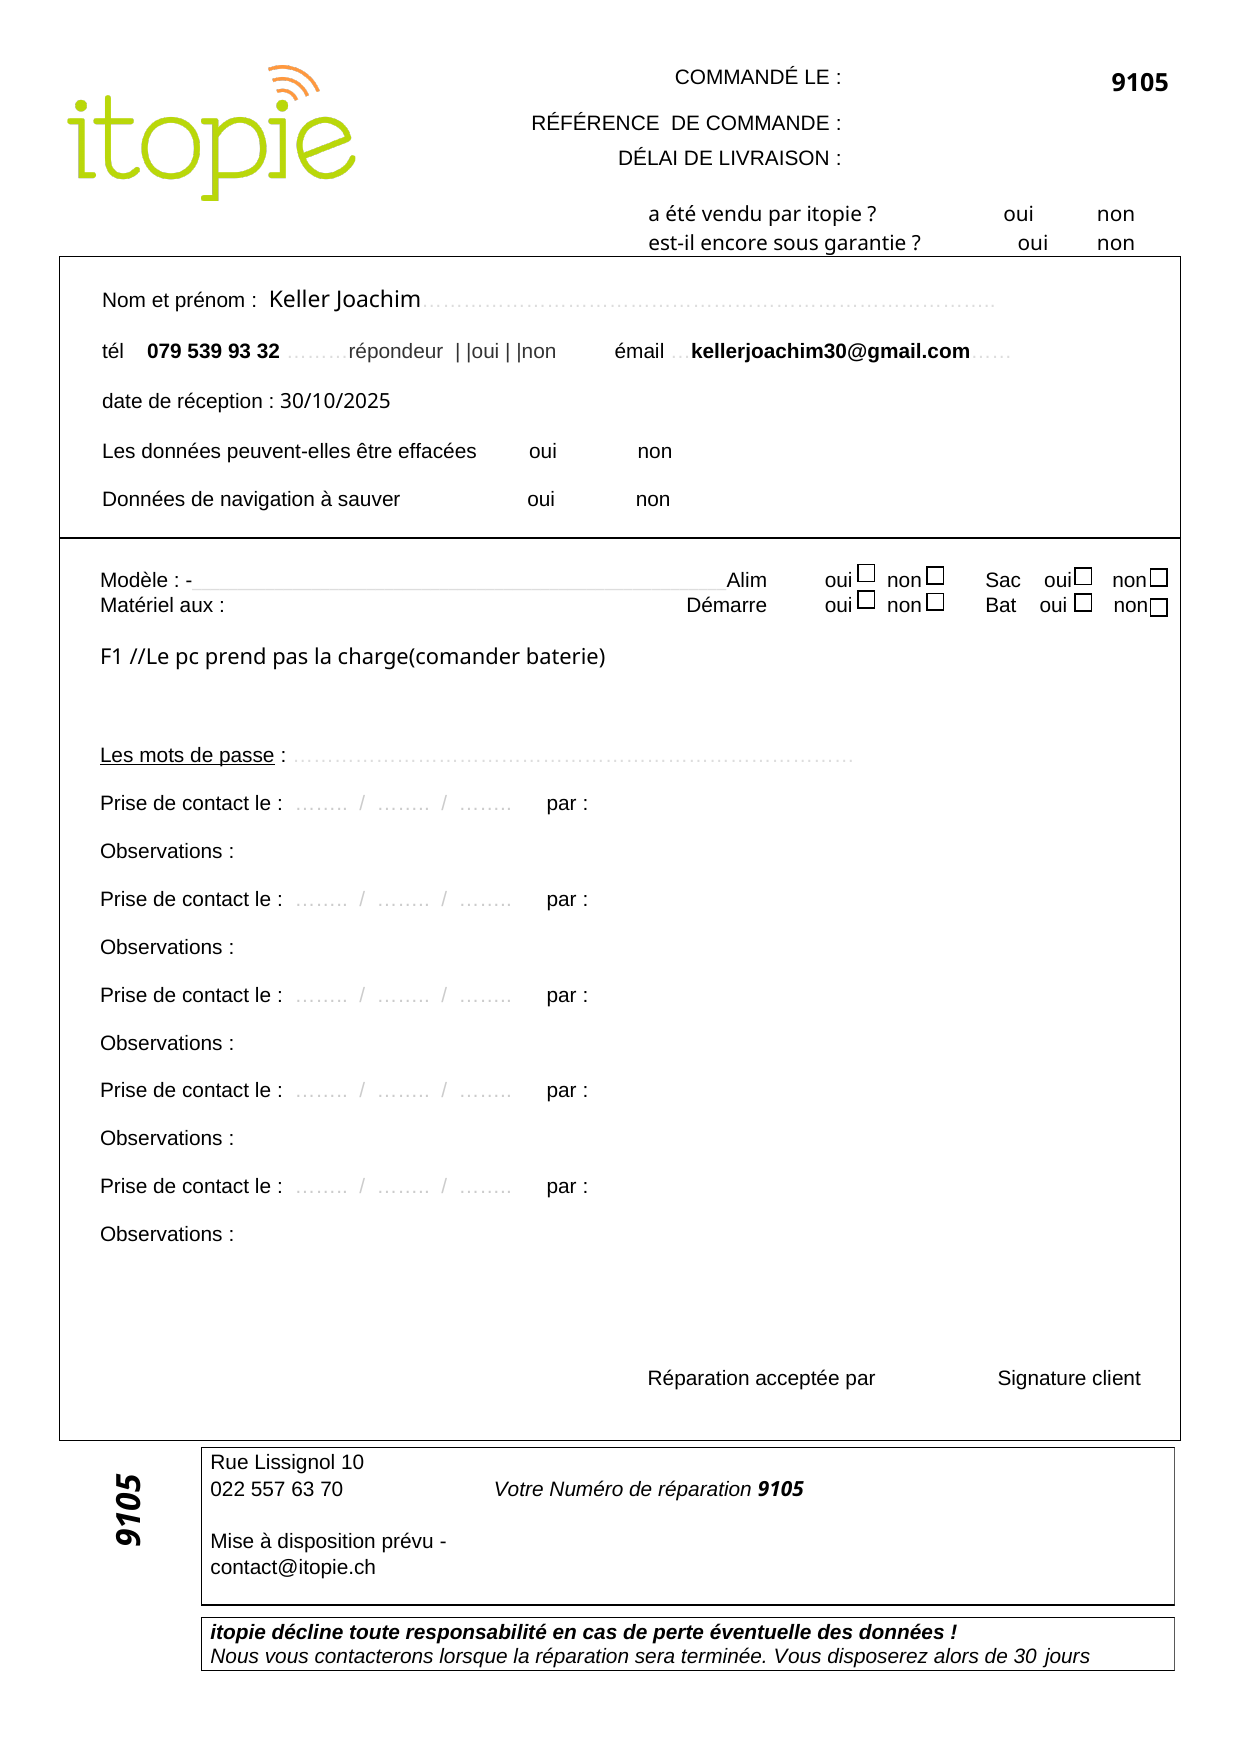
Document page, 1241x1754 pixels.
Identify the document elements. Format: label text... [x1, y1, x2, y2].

text Prise de contact le : …….. / …….. / …….. par : [60, 788, 1180, 815]
text Données de navigation à sauver oui non [60, 484, 1180, 511]
text Réparation acceptée par Signature client [60, 1363, 1180, 1390]
table_cell RÉFÉRENCE DE COMMANDE : [490, 105, 847, 140]
text Les données peuvent-elles être effacées oui non [60, 436, 1180, 463]
text Modèle : - Alim oui non Sac oui non [879, 562, 925, 590]
text Nom et prénom : Keller Joachim……………………………………………………………………….. [60, 280, 1180, 314]
text Observations : [60, 1027, 1180, 1054]
text est-il encore sous garantie ? oui non [59, 228, 1181, 256]
text Observations : [60, 1219, 1180, 1246]
text Prise de contact le : …….. / …….. / …….. par : [60, 1075, 1180, 1102]
picture [67, 65, 356, 201]
text F1 //Le pc prend pas la charge(comander baterie) [60, 638, 1180, 671]
text Modèle : - Alim oui non Sac oui non [60, 562, 856, 590]
text Prise de contact le : …….. / …….. / …….. par : [60, 979, 1180, 1006]
table_cell [847, 105, 1180, 140]
text Prise de contact le : …….. / …….. / …….. par : [60, 1171, 1180, 1198]
table_cell itopie décline toute responsabilité en cas de perte éventuelle des données ! Nous vous contacterons lorsque la réparation sera terminée. Vous disposerez alors de 30 jours [195, 1611, 1180, 1677]
text Observations : [60, 836, 1180, 863]
text a été vendu par itopie ? oui non [59, 199, 1181, 228]
text tél 079 539 93 32 ………répondeur | |oui | |non émail …kellerjoachim30@gmail.com…… [60, 335, 1180, 362]
text Prise de contact le : …….. / …….. / …….. par : [60, 883, 1180, 911]
text Modèle : - Alim oui non Sac oui non [948, 562, 1180, 590]
table_header 9105 [847, 59, 1180, 104]
table_header COMMANDÉ LE : [490, 59, 847, 104]
text Matériel aux : Démarre oui non Bat oui non [60, 590, 1180, 617]
table_header Rue Lissignol 10 022 557 63 70 Votre Numéro de réparation 9105 Mise à disposition prévu - contact@itopie.ch [195, 1441, 1180, 1611]
text date de réception : 30/10/2025 [60, 383, 1180, 415]
text Observations : [60, 931, 1180, 958]
text Les mots de passe : ……………………………………………………………………… [60, 740, 1180, 767]
text Observations : [60, 1123, 1180, 1150]
table_cell [847, 140, 1180, 175]
table_header 9105 [59, 1441, 195, 1677]
table_cell DÉLAI DE LIVRAISON : [490, 140, 847, 175]
